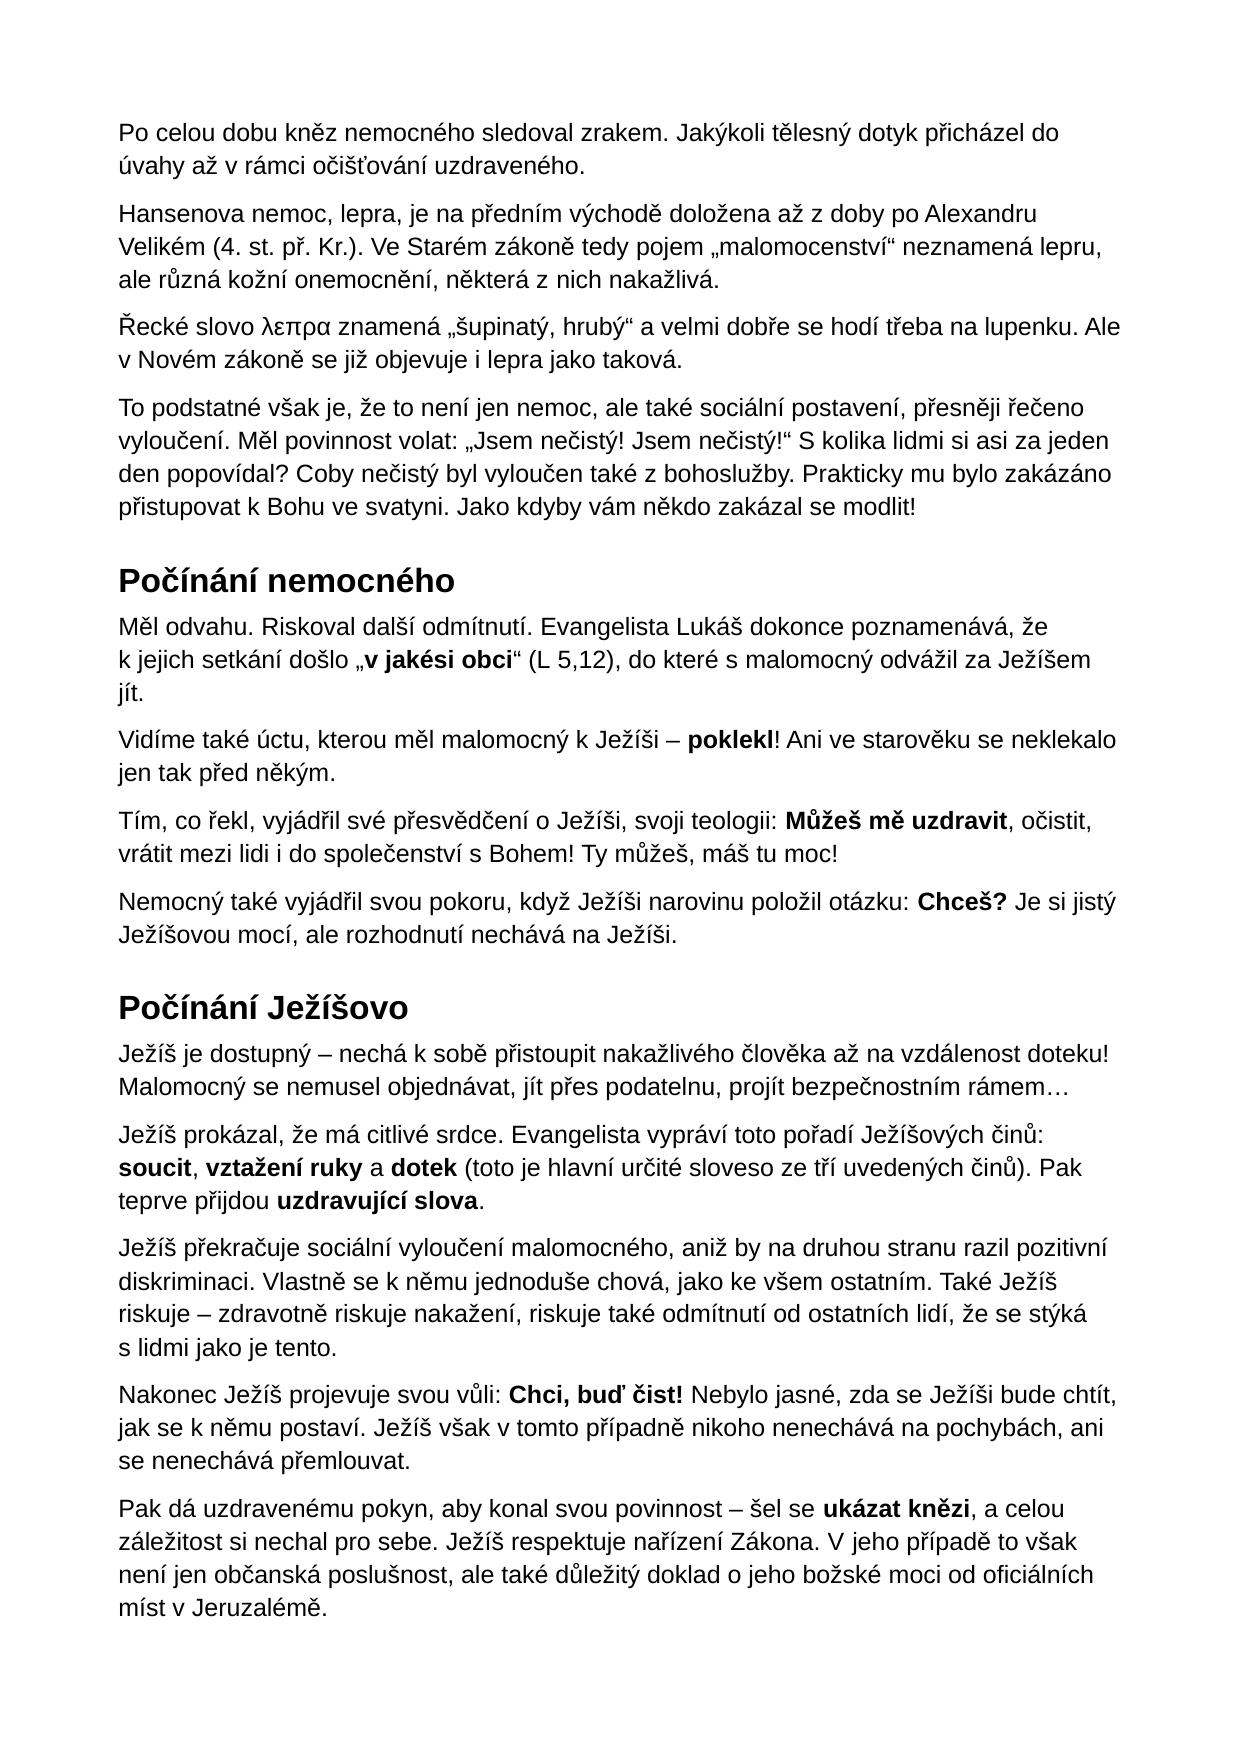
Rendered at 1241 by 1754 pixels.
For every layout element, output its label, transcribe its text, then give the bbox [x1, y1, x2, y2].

text Po celou dobu kněz nemocného sledoval zrakem. Jakýkoli tělesný dotyk přicházel do úvahy až v rámci očišťování uzdraveného. [118, 118, 1122, 180]
text Nemocný také vyjádřil svou pokoru, když Ježíši narovinu položil otázku: Chceš? Je si jistý Ježíšovou mocí, ale rozhodnutí nechává na Ježíši. [118, 887, 1122, 948]
text Ježíš prokázal, že má citlivé srdce. Evangelista vypráví toto pořadí Ježíšových činů: soucit, vztažení ruky a dotek (toto je hlavní určité sloveso ze tří uvedených činů). Pak teprve přijdou uzdravující slova. [118, 1120, 1122, 1214]
text Nakonec Ježíš projevuje svou vůli: Chci, buď čist! Nebylo jasné, zda se Ježíši bude chtít, jak se k němu postaví. Ježíš však v tomto případně nikoho nenechává na pochybách, ani se nenechává přemlouvat. [118, 1380, 1122, 1475]
text Řecké slovo λεπρα znamená „šupinatý, hrubý“ a velmi dobře se hodí třeba na lupenku. Ale v Novém zákoně se již objevuje i lepra jako taková. [118, 312, 1122, 374]
subtitle Počínání Ježíšovo [118, 988, 1122, 1027]
text Tím, co řekl, vyjádřil své přesvědčení o Ježíši, svoji teologii: Můžeš mě uzdravit, očistit, vrátit mezi lidi i do společenství s Bohem! Ty můžeš, máš tu moc! [118, 806, 1122, 868]
text To podstatné však je, že to není jen nemoc, ale také sociální postavení, přesněji řečeno vyloučení. Měl povinnost volat: „Jsem nečistý! Jsem nečistý!“ S kolika lidmi si asi za jeden den popovídal? Coby nečistý byl vyloučen také z bohoslužby. Prakticky mu bylo zakázáno přistupovat k Bohu ve svatyni. Jako kdyby vám někdo zakázal se modlit! [118, 393, 1122, 521]
text Vidíme také úctu, kterou měl malomocný k Ježíši – poklekl! Ani ve starověku se neklekalo jen tak před někým. [118, 725, 1122, 787]
subtitle Počínání nemocného [118, 561, 1122, 599]
text Měl odvahu. Riskoval další odmítnutí. Evangelista Lukáš dokonce poznamenává, že k jejich setkání došlo „v jakési obci“ (L 5,12), do které s malomocný odvážil za Ježíšem jít. [118, 612, 1122, 706]
text Pak dá uzdravenému pokyn, aby konal svou povinnost – šel se ukázat knězi, a celou záležitost si nechal pro sebe. Ježíš respektuje nařízení Zákona. V jeho případě to však není jen občanská poslušnost, ale také důležitý doklad o jeho božské moci od oficiálních míst v Jeruzalémě. [118, 1494, 1122, 1622]
text Ježíš je dostupný – nechá k sobě přistoupit nakažlivého člověka až na vzdálenost doteku! Malomocný se nemusel objednávat, jít přes podatelnu, projít bezpečnostním rámem… [118, 1039, 1122, 1101]
text Ježíš překračuje sociální vyloučení malomocného, aniž by na druhou stranu razil pozitivní diskriminaci. Vlastně se k němu jednoduše chová, jako ke všem ostatním. Také Ježíš riskuje – zdravotně riskuje nakažení, riskuje také odmítnutí od ostatních lidí, že se stýká s lidmi jako je tento. [118, 1233, 1122, 1361]
text Hansenova nemoc, lepra, je na předním východě doložena až z doby po Alexandru Velikém (4. st. př. Kr.). Ve Starém zákoně tedy pojem „malomocenství“ neznamená lepru, ale různá kožní onemocnění, některá z nich nakažlivá. [118, 199, 1122, 293]
